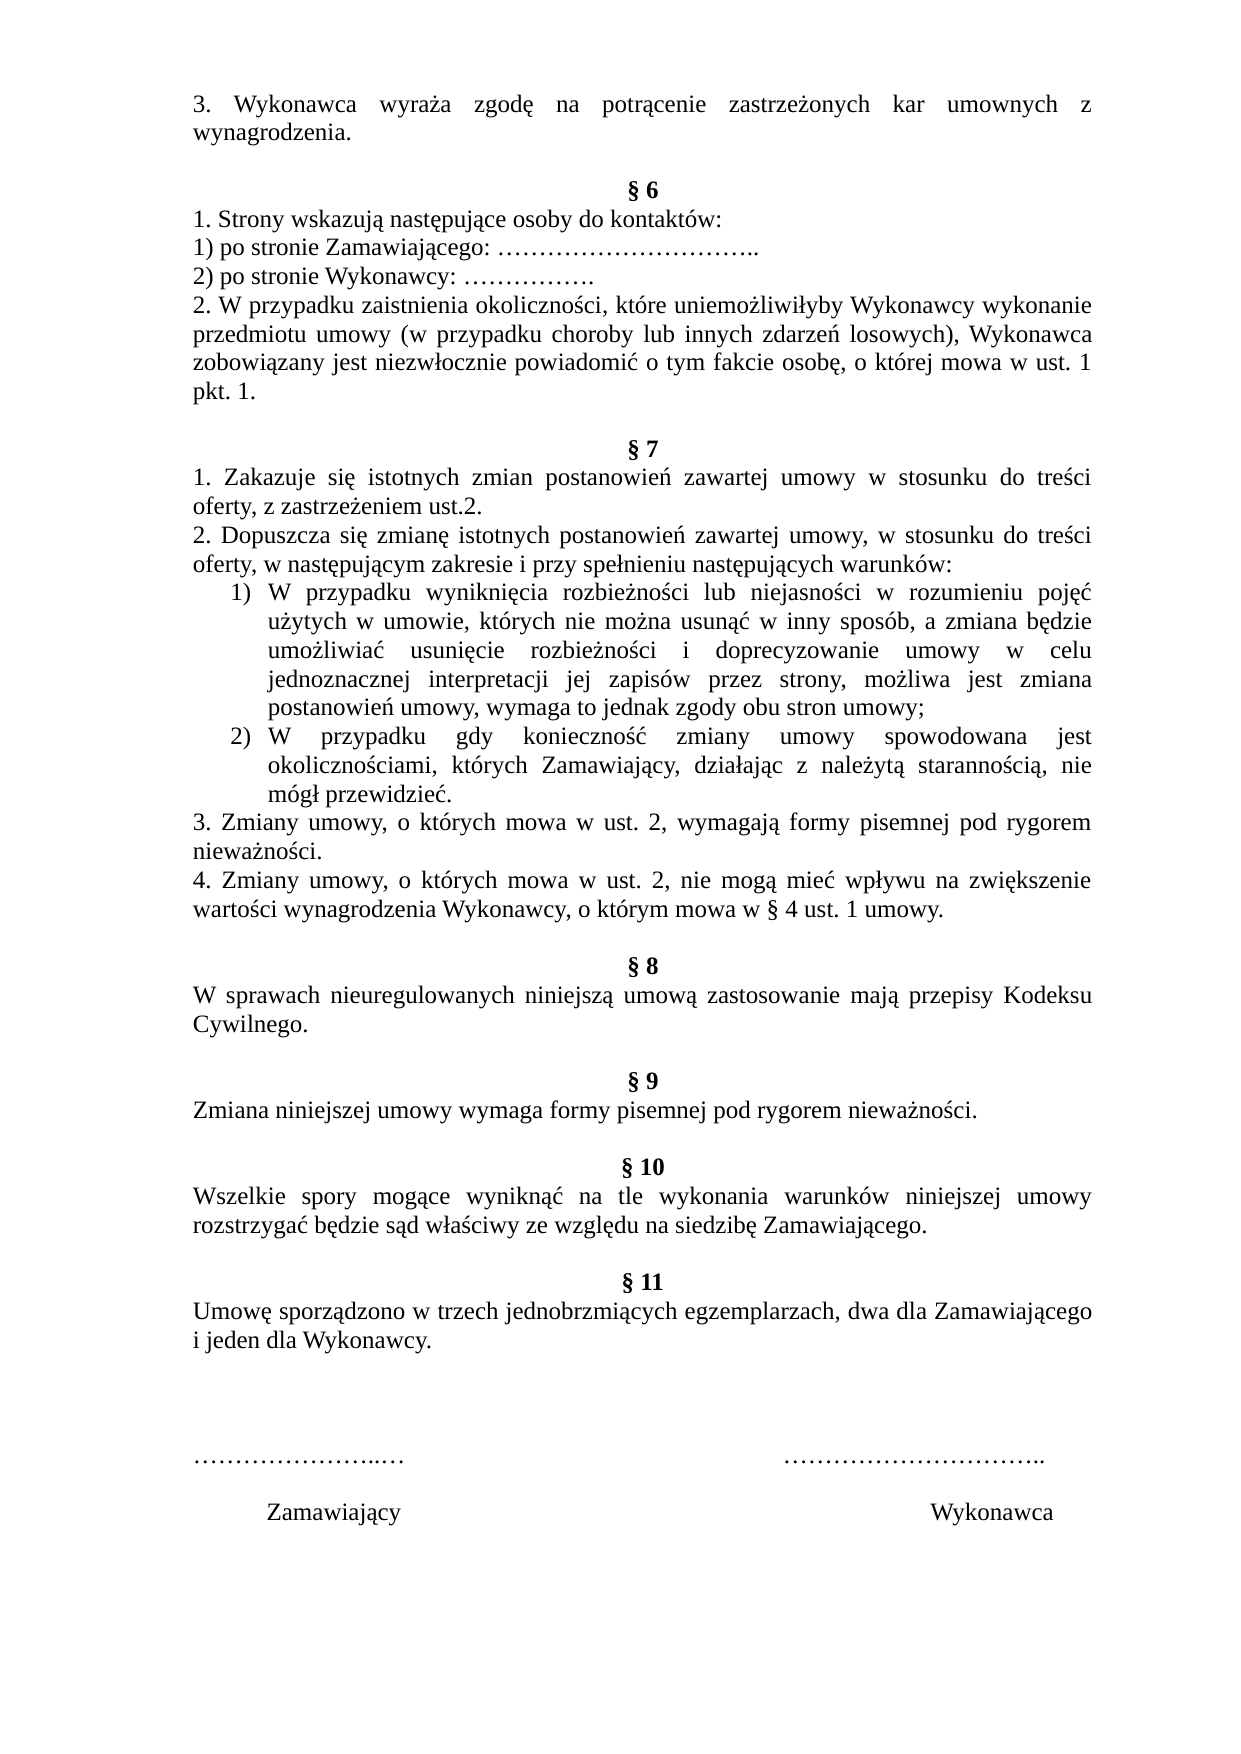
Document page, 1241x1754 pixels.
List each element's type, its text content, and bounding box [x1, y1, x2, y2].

text 3. Wykonawca wyraża zgodę na potrącenie zastrzeżonych kar umownych z wynagrodzenia. [193, 89, 1093, 146]
text Zmiana niniejszej umowy wymaga formy pisemnej pod rygorem nieważności. [193, 1095, 1093, 1124]
text § 7 [193, 434, 1093, 462]
text 2) po stronie Wykonawcy: ……………. [193, 261, 1093, 290]
text …………………..… ………………………….. [193, 1440, 1093, 1469]
text Zamawiający Wykonawca [193, 1497, 1093, 1526]
text Wszelkie spory mogące wyniknąć na tle wykonania warunków niniejszej umowy rozstrzygać będzie sąd właściwy ze względu na siedzibę Zamawiającego. [193, 1181, 1093, 1239]
text 3. Zmiany umowy, o których mowa w ust. 2, wymagają formy pisemnej pod rygorem nieważności. [193, 807, 1093, 865]
text § 11 [193, 1267, 1093, 1296]
text 1) po stronie Zamawiającego: ………………………….. [193, 232, 1093, 261]
text 2. Dopuszcza się zmianę istotnych postanowień zawartej umowy, w stosunku do treści oferty, w następującym zakresie i przy spełnieniu następujących warunków: [193, 520, 1093, 577]
text § 10 [193, 1152, 1093, 1181]
text 1. Zakazuje się istotnych zmian postanowień zawartej umowy w stosunku do treści oferty, z zastrzeżeniem ust.2. [193, 462, 1093, 520]
text Umowę sporządzono w trzech jednobrzmiących egzemplarzach, dwa dla Zamawiającego i jeden dla Wykonawcy. [193, 1296, 1093, 1354]
text § 9 [193, 1066, 1093, 1095]
list W przypadku wyniknięcia rozbieżności lub niejasności w rozumieniu pojęć użytych w umowie, których nie można usunąć w inny sposób, a zmiana będzie umożliwiać usunięcie rozbieżności i doprecyzowanie umowy w celu jednoznacznej interpretacji jej zapisów przez strony, możliwa jest zmiana postanowień umowy, wymaga to jednak zgody obu stron umowy; [230, 577, 1093, 721]
text § 6 [193, 175, 1093, 204]
text 2. W przypadku zaistnienia okoliczności, które uniemożliwiłyby Wykonawcy wykonanie przedmiotu umowy (w przypadku choroby lub innych zdarzeń losowych), Wykonawca zobowiązany jest niezwłocznie powiadomić o tym fakcie osobę, o której mowa w ust. 1 pkt. 1. [193, 290, 1093, 405]
text 1. Strony wskazują następujące osoby do kontaktów: [193, 204, 1093, 232]
text 4. Zmiany umowy, o których mowa w ust. 2, nie mogą mieć wpływu na zwiększenie wartości wynagrodzenia Wykonawcy, o którym mowa w § 4 ust. 1 umowy. [193, 865, 1093, 922]
text § 8 [193, 951, 1093, 980]
list W przypadku gdy konieczność zmiany umowy spowodowana jest okolicznościami, których Zamawiający, działając z należytą starannością, nie mógł przewidzieć. [230, 721, 1093, 807]
text W sprawach nieuregulowanych niniejszą umową zastosowanie mają przepisy Kodeksu Cywilnego. [193, 980, 1093, 1037]
